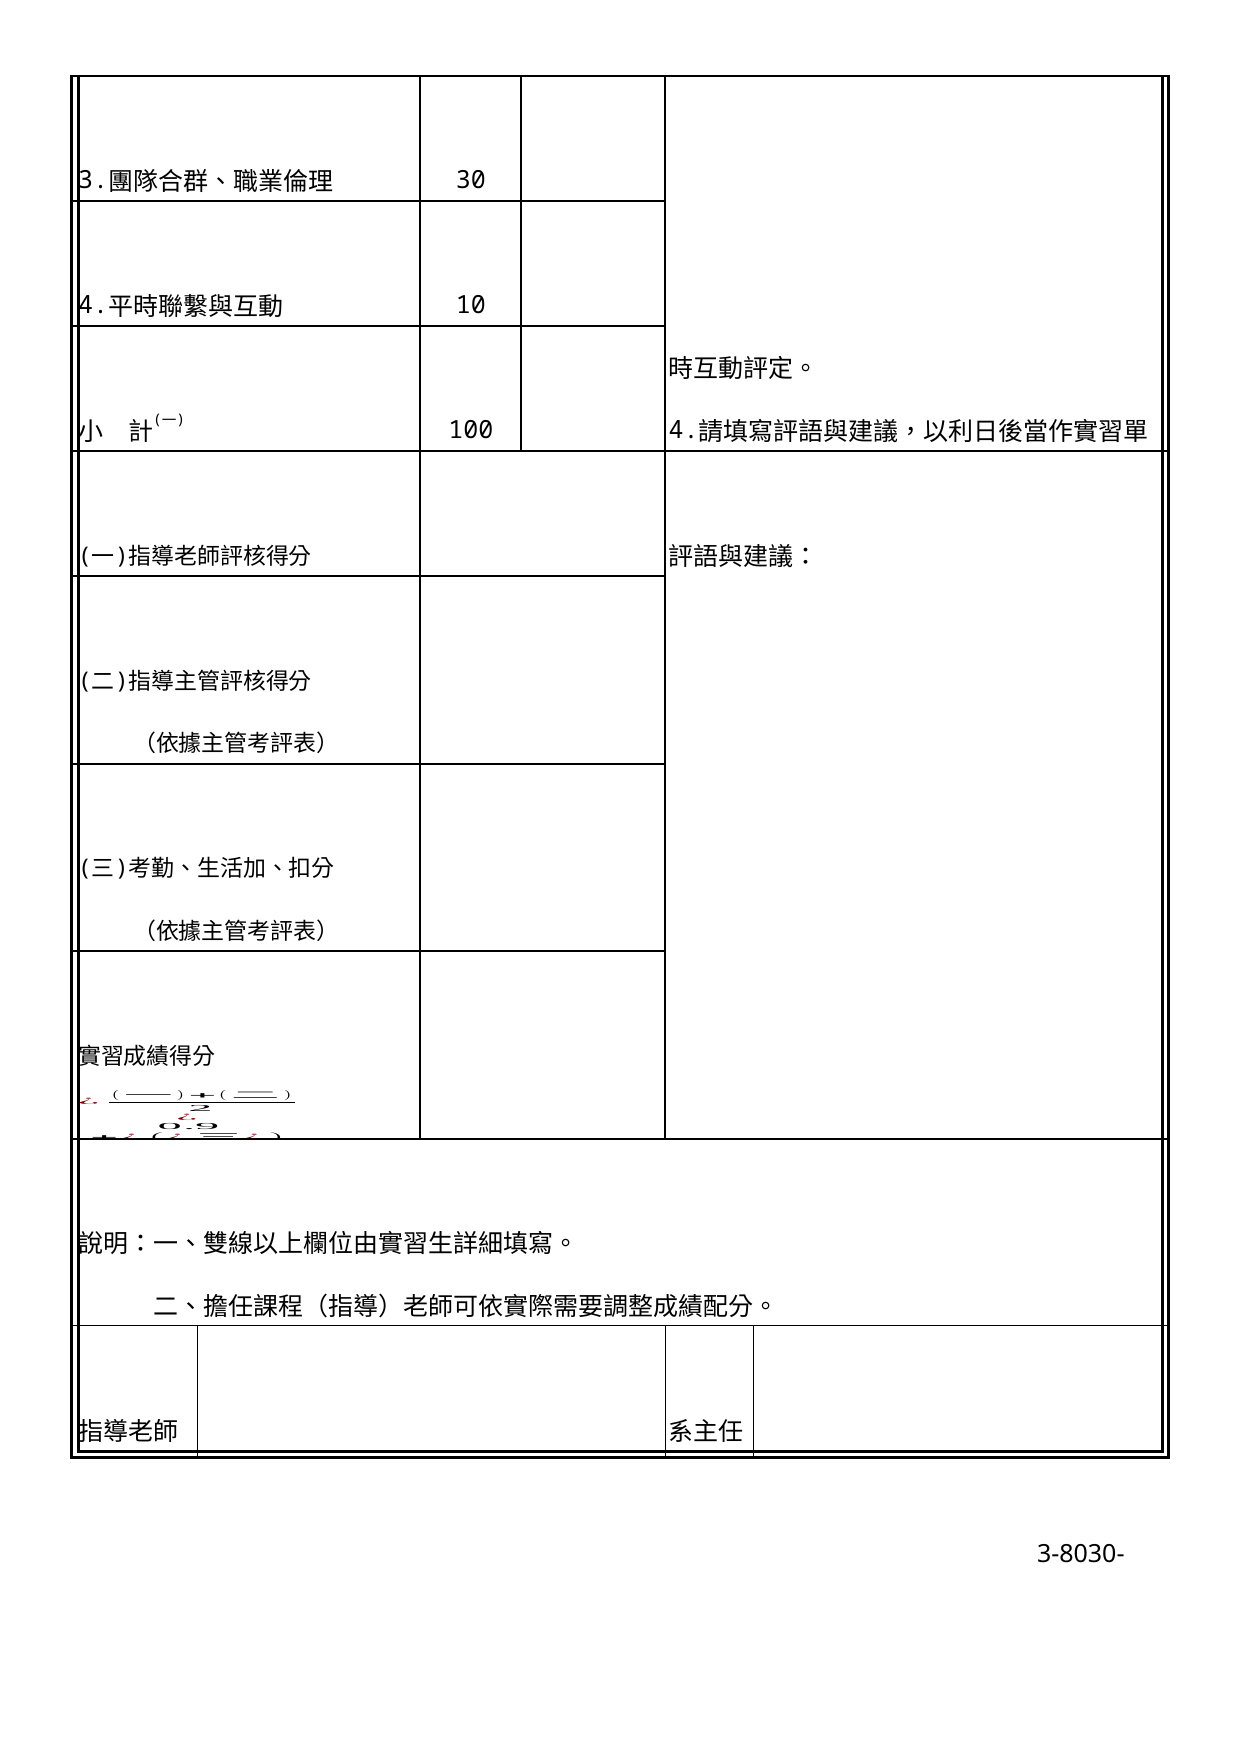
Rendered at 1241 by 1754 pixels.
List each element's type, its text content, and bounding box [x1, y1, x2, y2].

table_cell [421, 765, 664, 950]
table_cell 系主任 [666, 1326, 753, 1450]
table_cell 指導老師 [80, 1326, 197, 1450]
table_cell 10 [421, 202, 520, 325]
table_cell 實習成績得分 [80, 952, 419, 1137]
table_cell [421, 952, 664, 1137]
table_cell 3.團隊合群、職業倫理 [80, 77, 419, 200]
table_cell 4.平時聯繫與互動 [80, 202, 419, 325]
table_cell (三)考勤、生活加、扣分 （依據主管考評表） [80, 765, 419, 950]
table_cell 100 [421, 327, 520, 450]
table_cell 30 [421, 77, 520, 200]
table_cell 1.總分請連同實習單位加總後計算。 2.系主任及指導老師簽章請確實執行。 3.平時聯繫及互動請依照學生及評核老師平時互動評定。 4.請填寫評語與建議，以利日後當作實習單位參考的依據。 [666, 77, 1161, 450]
table_cell 小 計(一) [80, 327, 419, 450]
table_cell [421, 452, 664, 575]
table_cell [522, 202, 664, 325]
text 3-8030-006A [1037, 1536, 1163, 1573]
table_cell [421, 577, 664, 762]
table_cell 說明：一、雙線以上欄位由實習生詳細填寫。 二、擔任課程（指導）老師可依實際需要調整成績配分。 [80, 1140, 1161, 1325]
table_cell 評語與建議： [666, 452, 1161, 1137]
table_cell [754, 1326, 1161, 1450]
table_cell (一)指導老師評核得分 [80, 452, 419, 575]
table_cell [522, 77, 664, 200]
table_cell [198, 1326, 665, 1450]
table_cell [522, 327, 664, 450]
table_cell (二)指導主管評核得分 （依據主管考評表） [80, 577, 419, 762]
